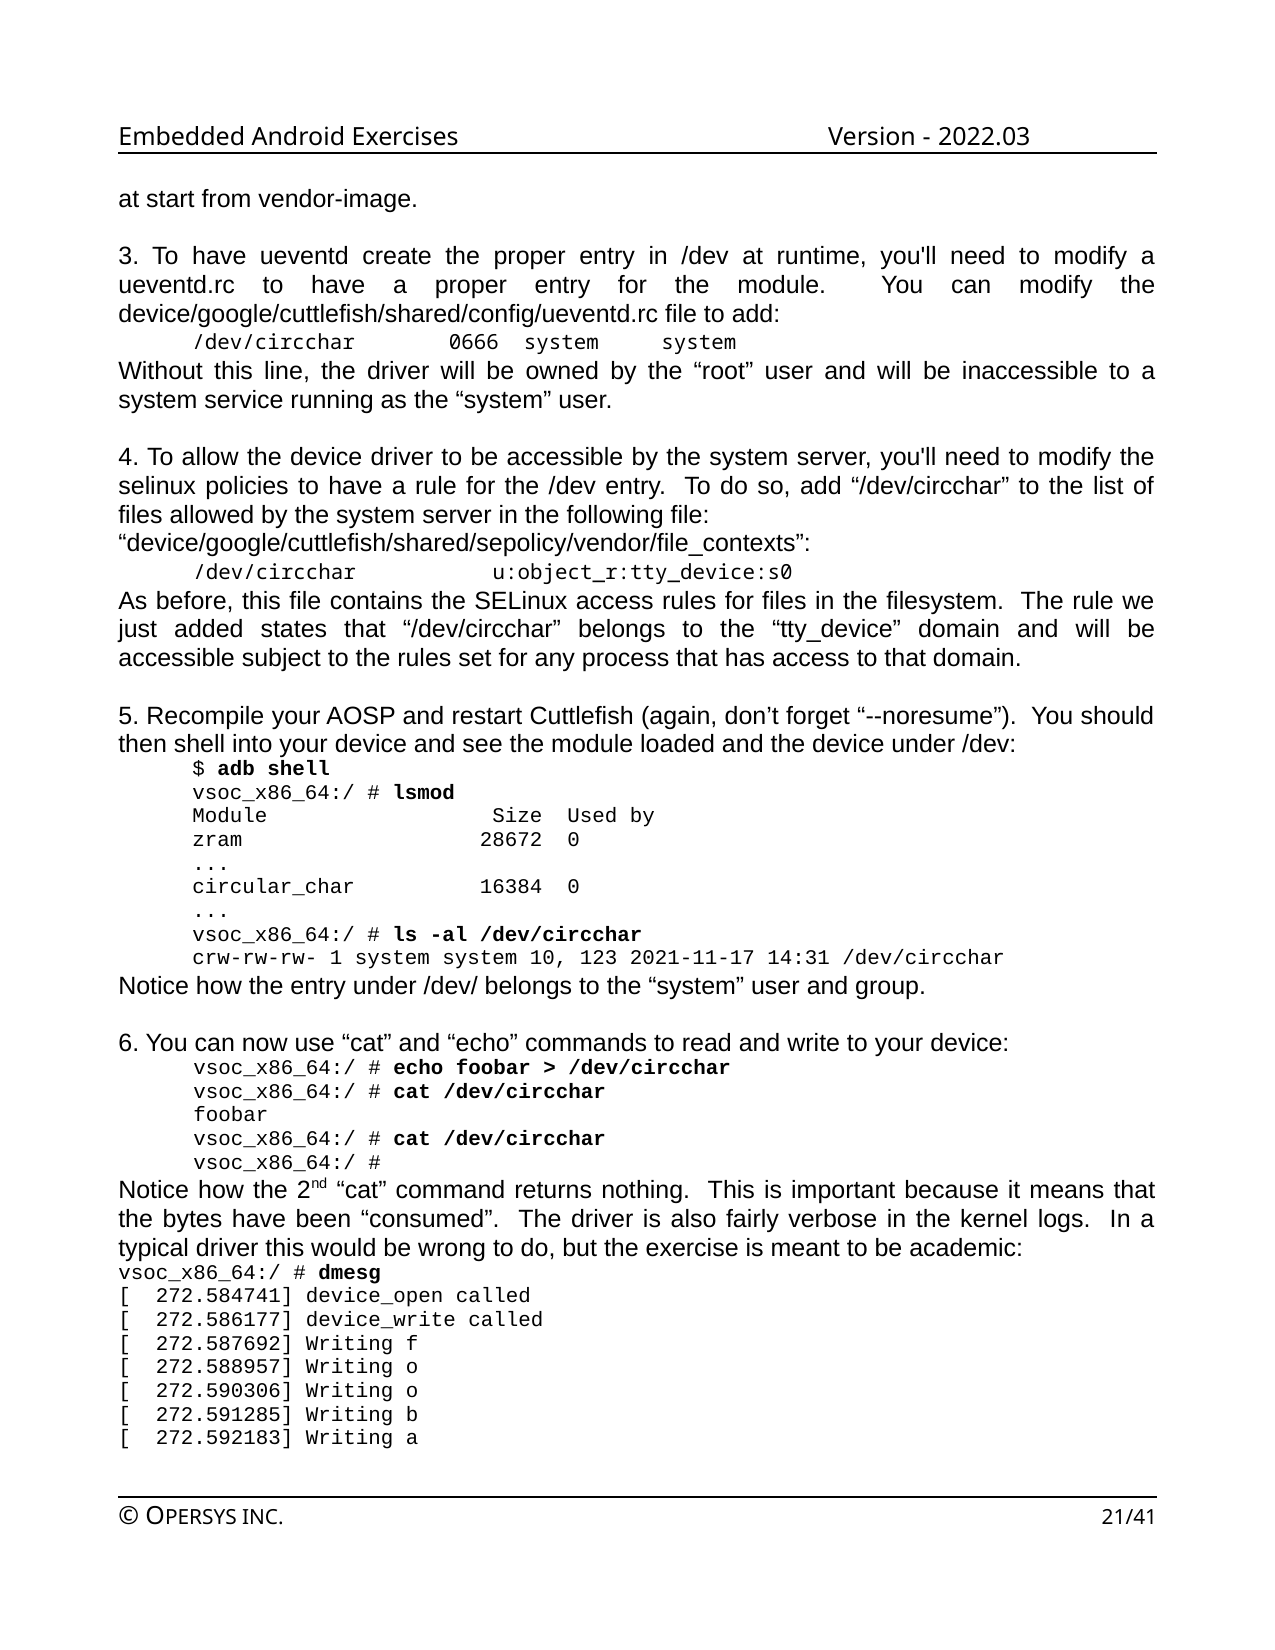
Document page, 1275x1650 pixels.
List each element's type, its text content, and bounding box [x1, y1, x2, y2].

text [ 272.591285] Writing b [118, 1403, 1157, 1427]
text As before, this file contains the SELinux access rules for files in the filesystem. The rule we just added states that “/dev/circchar” belongs to the “tty_device” domain and will be accessible subject to the rules set for any process that has access to that domain. [118, 586, 1157, 672]
text vsoc_x86_64:/ # cat /dev/circchar [193, 1081, 1157, 1104]
text 4. To allow the device driver to be accessible by the system server, you'll need to modify the selinux policies to have a rule for the /dev entry. To do so, add “/dev/circchar” to the list of files allowed by the system server in the following file: [118, 442, 1157, 528]
text Without this line, the driver will be owned by the “root” user and will be inaccessible to a system service running as the “system” user. [118, 356, 1157, 413]
text Notice how the entry under /dev/ belongs to the “system” user and group. [118, 971, 1157, 1000]
text [ 272.590306] Writing o [118, 1380, 1157, 1403]
text Notice how the 2nd “cat” command returns nothing. This is important because it means that the bytes have been “consumed”. The driver is also fairly verbose in the kernel logs. In a typical driver this would be wrong to do, but the exercise is meant to be academic: [118, 1175, 1157, 1262]
text vsoc_x86_64:/ # [193, 1152, 1157, 1175]
list /dev/circchar u:object_r:tty_device:s0 [156, 557, 1157, 586]
text 3. To have ueventd create the proper entry in /dev at runtime, you'll need to modify a ueventd.rc to have a proper entry for the module. You can modify the device/google/cuttlefish/shared/config/ueventd.rc file to add: [118, 241, 1157, 327]
text [ 272.592183] Writing a [118, 1427, 1157, 1451]
text $ adb shell [192, 758, 1157, 782]
text 5. Recompile your AOSP and restart Cuttlefish (again, don’t forget “--noresume”). You should then shell into your device and see the module loaded and the device under /dev: [118, 701, 1157, 758]
text /dev/circchar 0666 system system [192, 327, 1157, 356]
text circular_char 16384 0 [192, 876, 1157, 900]
text Module Size Used by [192, 805, 1157, 829]
text zram 28672 0 [192, 829, 1157, 853]
text ... [192, 900, 1157, 924]
text [ 272.587692] Writing f [118, 1333, 1157, 1356]
text vsoc_x86_64:/ # lsmod [192, 782, 1157, 805]
text ... [192, 853, 1157, 876]
text vsoc_x86_64:/ # echo foobar > /dev/circchar [193, 1057, 1157, 1081]
text crw-rw-rw- 1 system system 10, 123 2021-11-17 14:31 /dev/circchar [192, 947, 1157, 971]
text vsoc_x86_64:/ # cat /dev/circchar [193, 1128, 1157, 1152]
text at start from vendor-image. [118, 184, 1157, 212]
text vsoc_x86_64:/ # dmesg [118, 1262, 1157, 1285]
text [ 272.584741] device_open called [118, 1285, 1157, 1309]
text “device/google/cuttlefish/shared/sepolicy/vendor/file_contexts”: [118, 528, 1157, 557]
text foobar [193, 1104, 1157, 1128]
text vsoc_x86_64:/ # ls -al /dev/circchar [192, 924, 1157, 947]
text [ 272.586177] device_write called [118, 1309, 1157, 1333]
text 6. You can now use “cat” and “echo” commands to read and write to your device: [118, 1028, 1157, 1057]
text [ 272.588957] Writing o [118, 1356, 1157, 1380]
